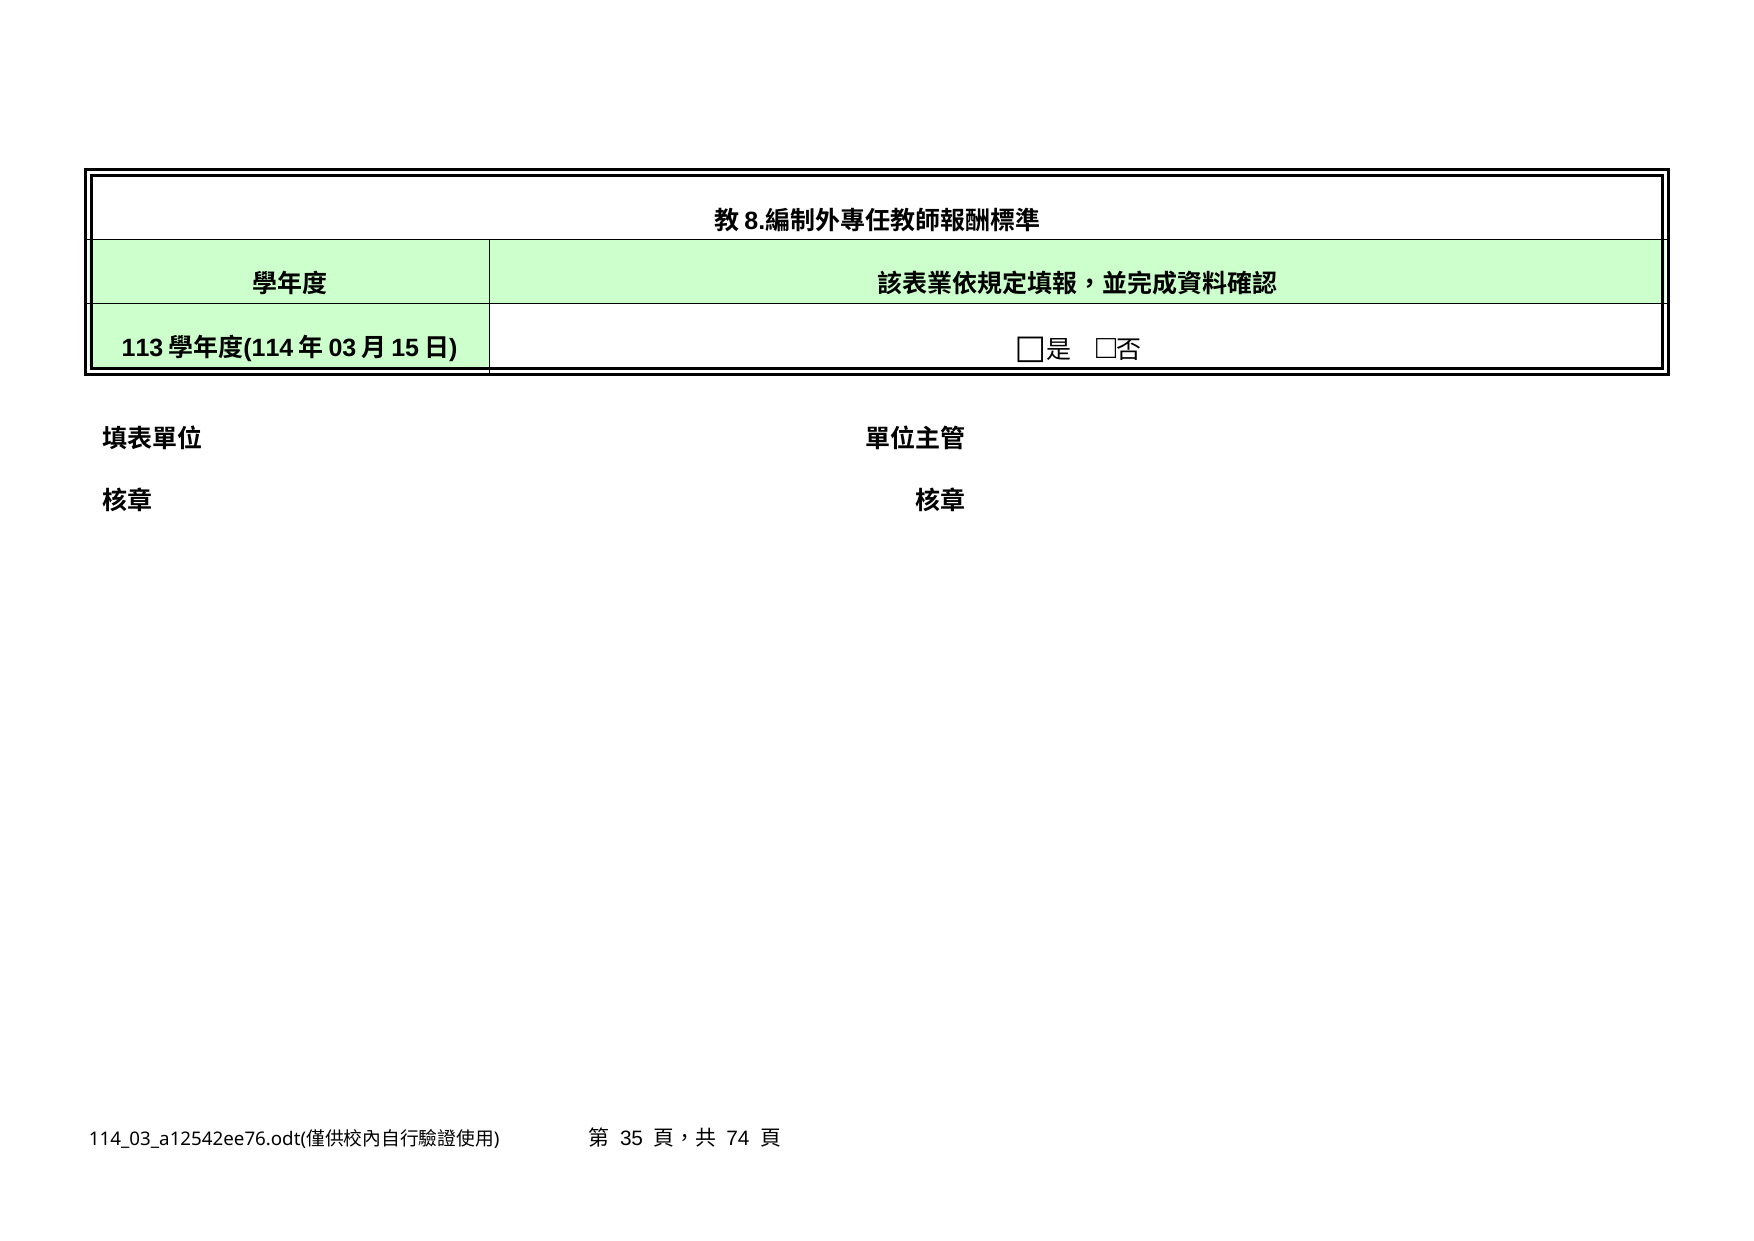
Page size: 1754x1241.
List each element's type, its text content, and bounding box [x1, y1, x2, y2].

table_cell 學年度 [93, 240, 489, 303]
table_cell 該表業依規定填報，並完成資料確認 [490, 240, 1661, 303]
table_cell 113學年度(114年03月15日) [93, 304, 489, 367]
table_header 教8.編制外專任教師報酬標準 [89, 171, 1665, 239]
text 核章 核章 [89, 457, 1665, 520]
table_cell □是 □否 [490, 304, 1661, 367]
text 填表單位 單位主管 [89, 395, 1665, 457]
